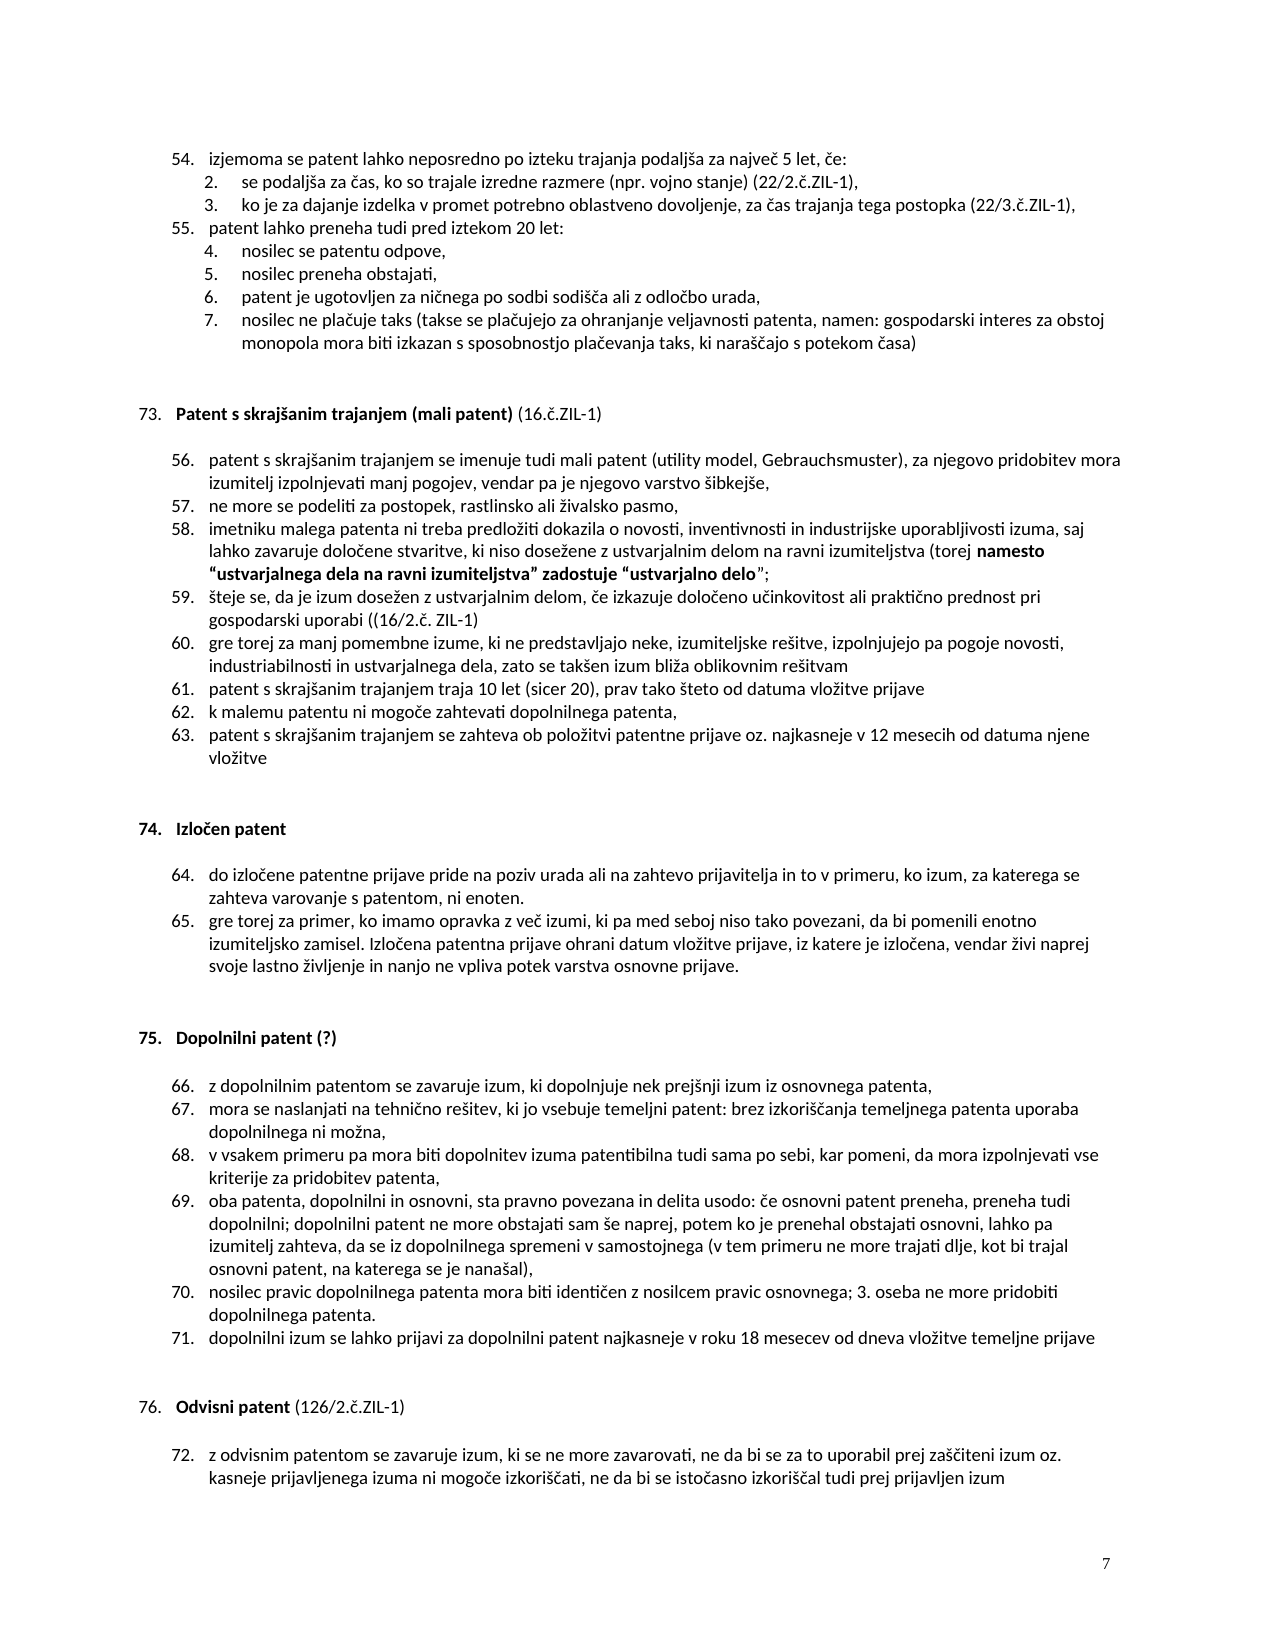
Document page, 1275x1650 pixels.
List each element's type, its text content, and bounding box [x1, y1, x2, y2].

subtitle dopolnilni izum se lahko prijavi za dopolnilni patent najkasneje v roku 18 mesecev od dneva vložitve temeljne prijave [171, 1326, 1122, 1349]
subtitle patent s skrajšanim trajanjem traja 10 let (sicer 20), prav tako šteto od datuma vložitve prijave [171, 677, 1122, 700]
subtitle gre torej za primer, ko imamo opravka z več izumi, ki pa med seboj niso tako povezani, da bi pomenili enotno izumiteljsko zamisel. Izločena patentna prijave ohrani datum vložitve prijave, iz katere je izločena, vendar živi naprej svoje lastno življenje in nanjo ne vpliva potek varstva osnovne prijave. [171, 909, 1122, 978]
subtitle nosilec ne plačuje taks (takse se plačujejo za ohranjanje veljavnosti patenta, namen: gospodarski interes za obstoj monopola mora biti izkazan s sposobnostjo plačevanja taks, ki naraščajo s potekom časa) [204, 308, 1122, 354]
subtitle do izločene patentne prijave pride na poziv urada ali na zahtevo prijavitelja in to v primeru, ko izum, za katerega se zahteva varovanje s patentom, ni enoten. [171, 863, 1122, 909]
subtitle z odvisnim patentom se zavaruje izum, ki se ne more zavarovati, ne da bi se za to uporabil prej zaščiteni izum oz. kasneje prijavljenega izuma ni mogoče izkoriščati, ne da bi se istočasno izkoriščal tudi prej prijavljen izum [171, 1443, 1122, 1489]
subtitle izjemoma se patent lahko neposredno po izteku trajanja podaljša za največ 5 let, če: [171, 148, 1122, 171]
subtitle k malemu patentu ni mogoče zahtevati dopolnilnega patenta, [171, 700, 1122, 723]
subtitle nosilec se patentu odpove, [204, 239, 1122, 262]
subtitle mora se naslanjati na tehnično rešitev, ki jo vsebuje temeljni patent: brez izkoriščanja temeljnega patenta uporaba dopolnilnega ni možna, [171, 1097, 1122, 1143]
subtitle patent s skrajšanim trajanjem se imenuje tudi mali patent (utility model, Gebrauchsmuster), za njegovo pridobitev mora izumitelj izpolnjevati manj pogojev, vendar pa je njegovo varstvo šibkejše, [171, 448, 1122, 494]
subtitle gre torej za manj pomembne izume, ki ne predstavljajo neke, izumiteljske rešitve, izpolnjujejo pa pogoje novosti, industriabilnosti in ustvarjalnega dela, zato se takšen izum bliža oblikovnim rešitvam [171, 631, 1122, 677]
subtitle z dopolnilnim patentom se zavaruje izum, ki dopolnjuje nek prejšnji izum iz osnovnega patenta, [171, 1074, 1122, 1097]
subtitle Dopolnilni patent (?) [138, 1026, 1122, 1049]
subtitle Izločen patent [138, 817, 1122, 840]
subtitle ko je za dajanje izdelka v promet potrebno oblastveno dovoljenje, za čas trajanja tega postopka (22/3.č.ZIL-1), [204, 193, 1122, 216]
subtitle imetniku malega patenta ni treba predložiti dokazila o novosti, inventivnosti in industrijske uporabljivosti izuma, saj lahko zavaruje določene stvaritve, ki niso dosežene z ustvarjalnim delom na ravni izumiteljstva (torej namesto “ustvarjalnega dela na ravni izumiteljstva” zadostuje “ustvarjalno delo”; [171, 517, 1122, 586]
subtitle Patent s skrajšanim trajanjem (mali patent) (16.č.ZIL-1) [138, 402, 1122, 425]
subtitle se podaljša za čas, ko so trajale izredne razmere (npr. vojno stanje) (22/2.č.ZIL-1), [204, 171, 1122, 193]
subtitle patent lahko preneha tudi pred iztekom 20 let: [171, 216, 1122, 239]
subtitle v vsakem primeru pa mora biti dopolnitev izuma patentibilna tudi sama po sebi, kar pomeni, da mora izpolnjevati vse kriterije za pridobitev patenta, [171, 1143, 1122, 1189]
subtitle nosilec pravic dopolnilnega patenta mora biti identičen z nosilcem pravic osnovnega; 3. oseba ne more pridobiti dopolnilnega patenta. [171, 1281, 1122, 1326]
subtitle patent je ugotovljen za ničnega po sodbi sodišča ali z odločbo urada, [204, 285, 1122, 308]
subtitle Odvisni patent (126/2.č.ZIL-1) [138, 1395, 1122, 1418]
subtitle oba patenta, dopolnilni in osnovni, sta pravno povezana in delita usodo: če osnovni patent preneha, preneha tudi dopolnilni; dopolnilni patent ne more obstajati sam še naprej, potem ko je prenehal obstajati osnovni, lahko pa izumitelj zahteva, da se iz dopolnilnega spremeni v samostojnega (v tem primeru ne more trajati dlje, kot bi trajal osnovni patent, na katerega se je nanašal), [171, 1189, 1122, 1281]
subtitle ne more se podeliti za postopek, rastlinsko ali živalsko pasmo, [171, 494, 1122, 517]
subtitle patent s skrajšanim trajanjem se zahteva ob položitvi patentne prijave oz. najkasneje v 12 mesecih od datuma njene vložitve [171, 723, 1122, 769]
subtitle šteje se, da je izum dosežen z ustvarjalnim delom, če izkazuje določeno učinkovitost ali praktično prednost pri gospodarski uporabi ((16/2.č. ZIL-1) [171, 586, 1122, 631]
subtitle nosilec preneha obstajati, [204, 262, 1122, 285]
